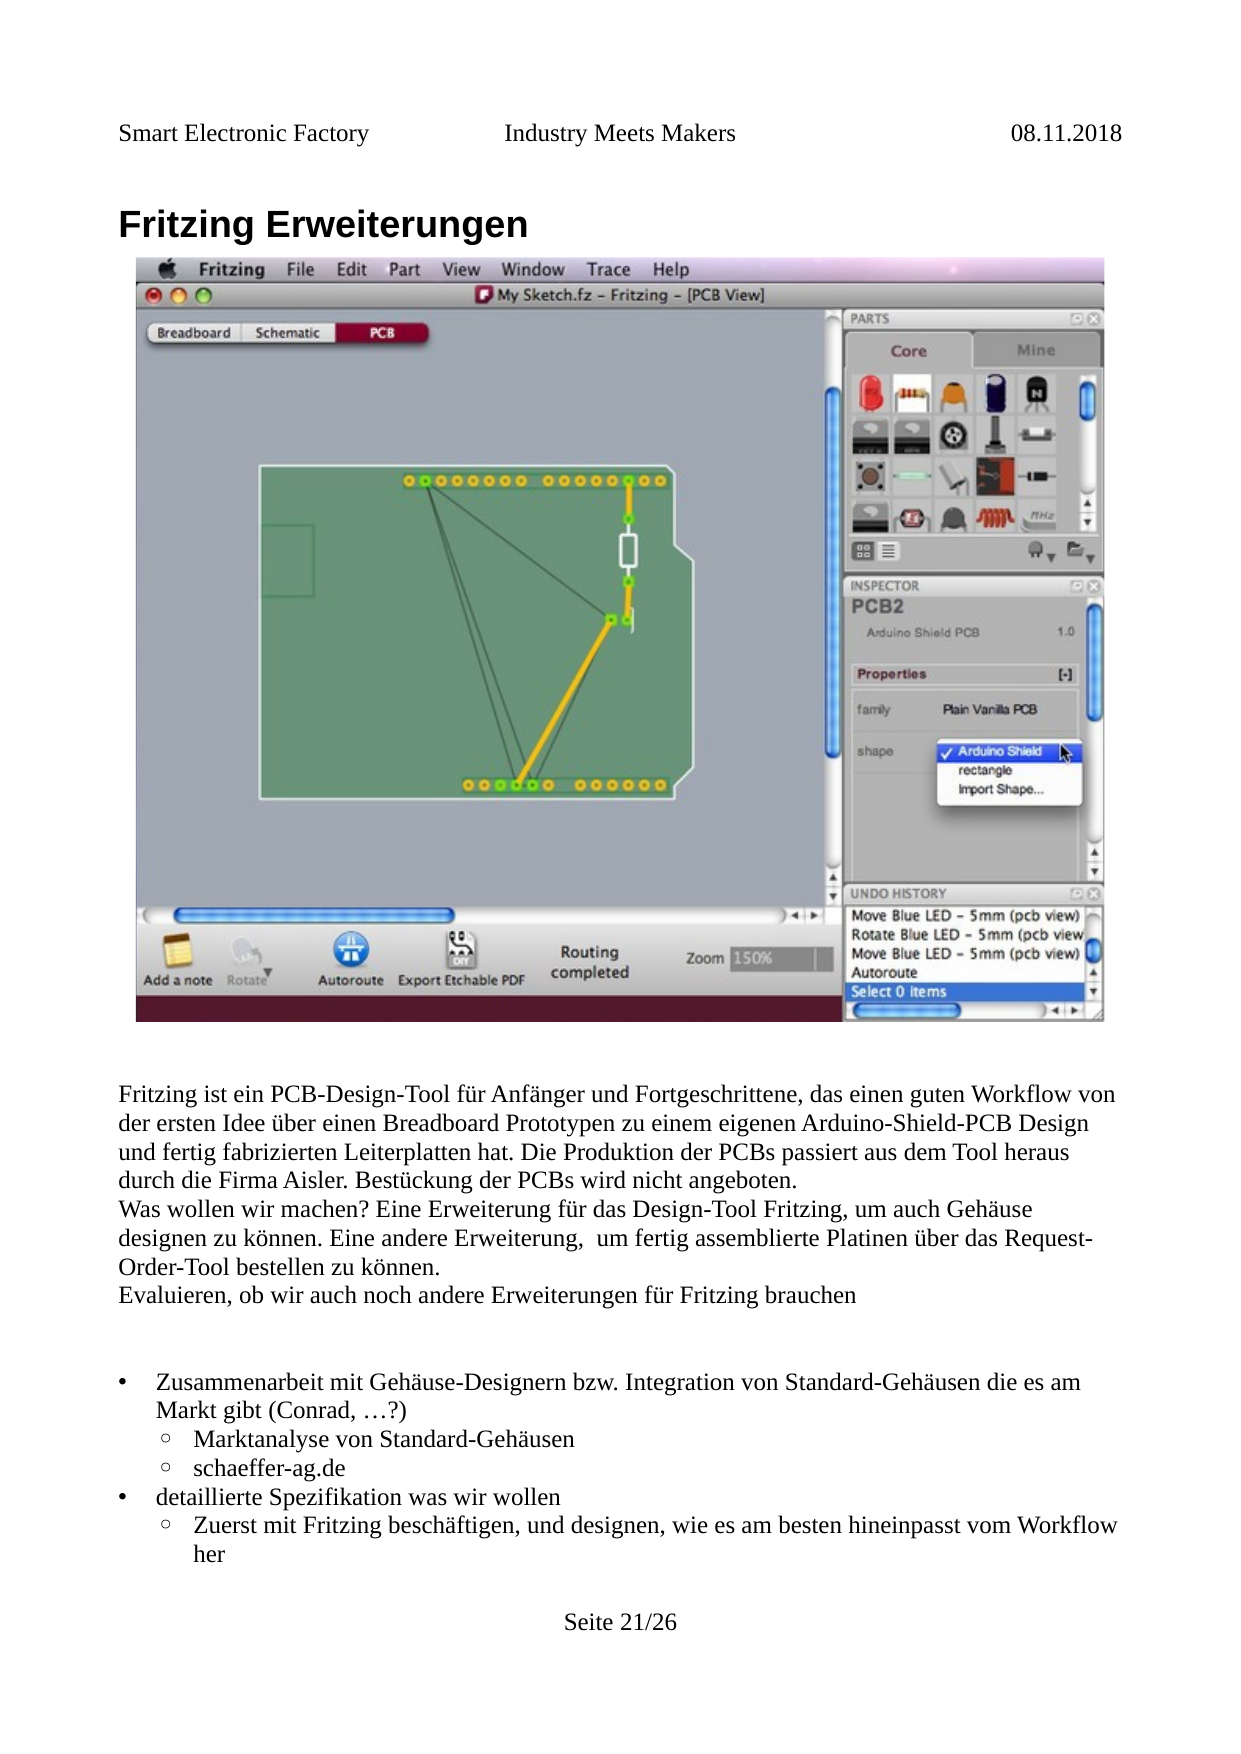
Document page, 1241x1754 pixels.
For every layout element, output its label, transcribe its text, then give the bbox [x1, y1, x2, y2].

list detaillierte Spezifikation was wir wollen [118, 1482, 1122, 1510]
list Marktanalyse von Standard-Gehäusen [156, 1424, 1122, 1453]
list Zuerst mit Fritzing beschäftigen, und designen, wie es am besten hineinpasst vom Workflow her [156, 1510, 1122, 1568]
list Zusammenarbeit mit Gehäuse-Designern bzw. Integration von Standard-Gehäusen die es am Markt gibt (Conrad, …?) [118, 1367, 1122, 1424]
text Was wollen wir machen? Eine Erweiterung für das Design-Tool Fritzing, um auch Gehäuse designen zu können. Eine andere Erweiterung, um fertig assemblierte Platinen über das Request-Order-Tool bestellen zu können. [118, 1194, 1122, 1280]
text Evaluieren, ob wir auch noch andere Erweiterungen für Fritzing brauchen [118, 1280, 1122, 1309]
list schaeffer-ag.de [156, 1453, 1122, 1482]
subtitle Fritzing Erweiterungen [118, 201, 1122, 245]
text Fritzing ist ein PCB-Design-Tool für Anfänger und Fortgeschrittene, das einen guten Workflow von der ersten Idee über einen Breadboard Prototypen zu einem eigenen Arduino-Shield-PCB Design und fertig fabrizierten Leiterplatten hat. Die Produktion der PCBs passiert aus dem Tool heraus durch die Firma Aisler. Bestückung der PCBs wird nicht angeboten. [118, 1079, 1122, 1194]
picture [135, 257, 1105, 1022]
